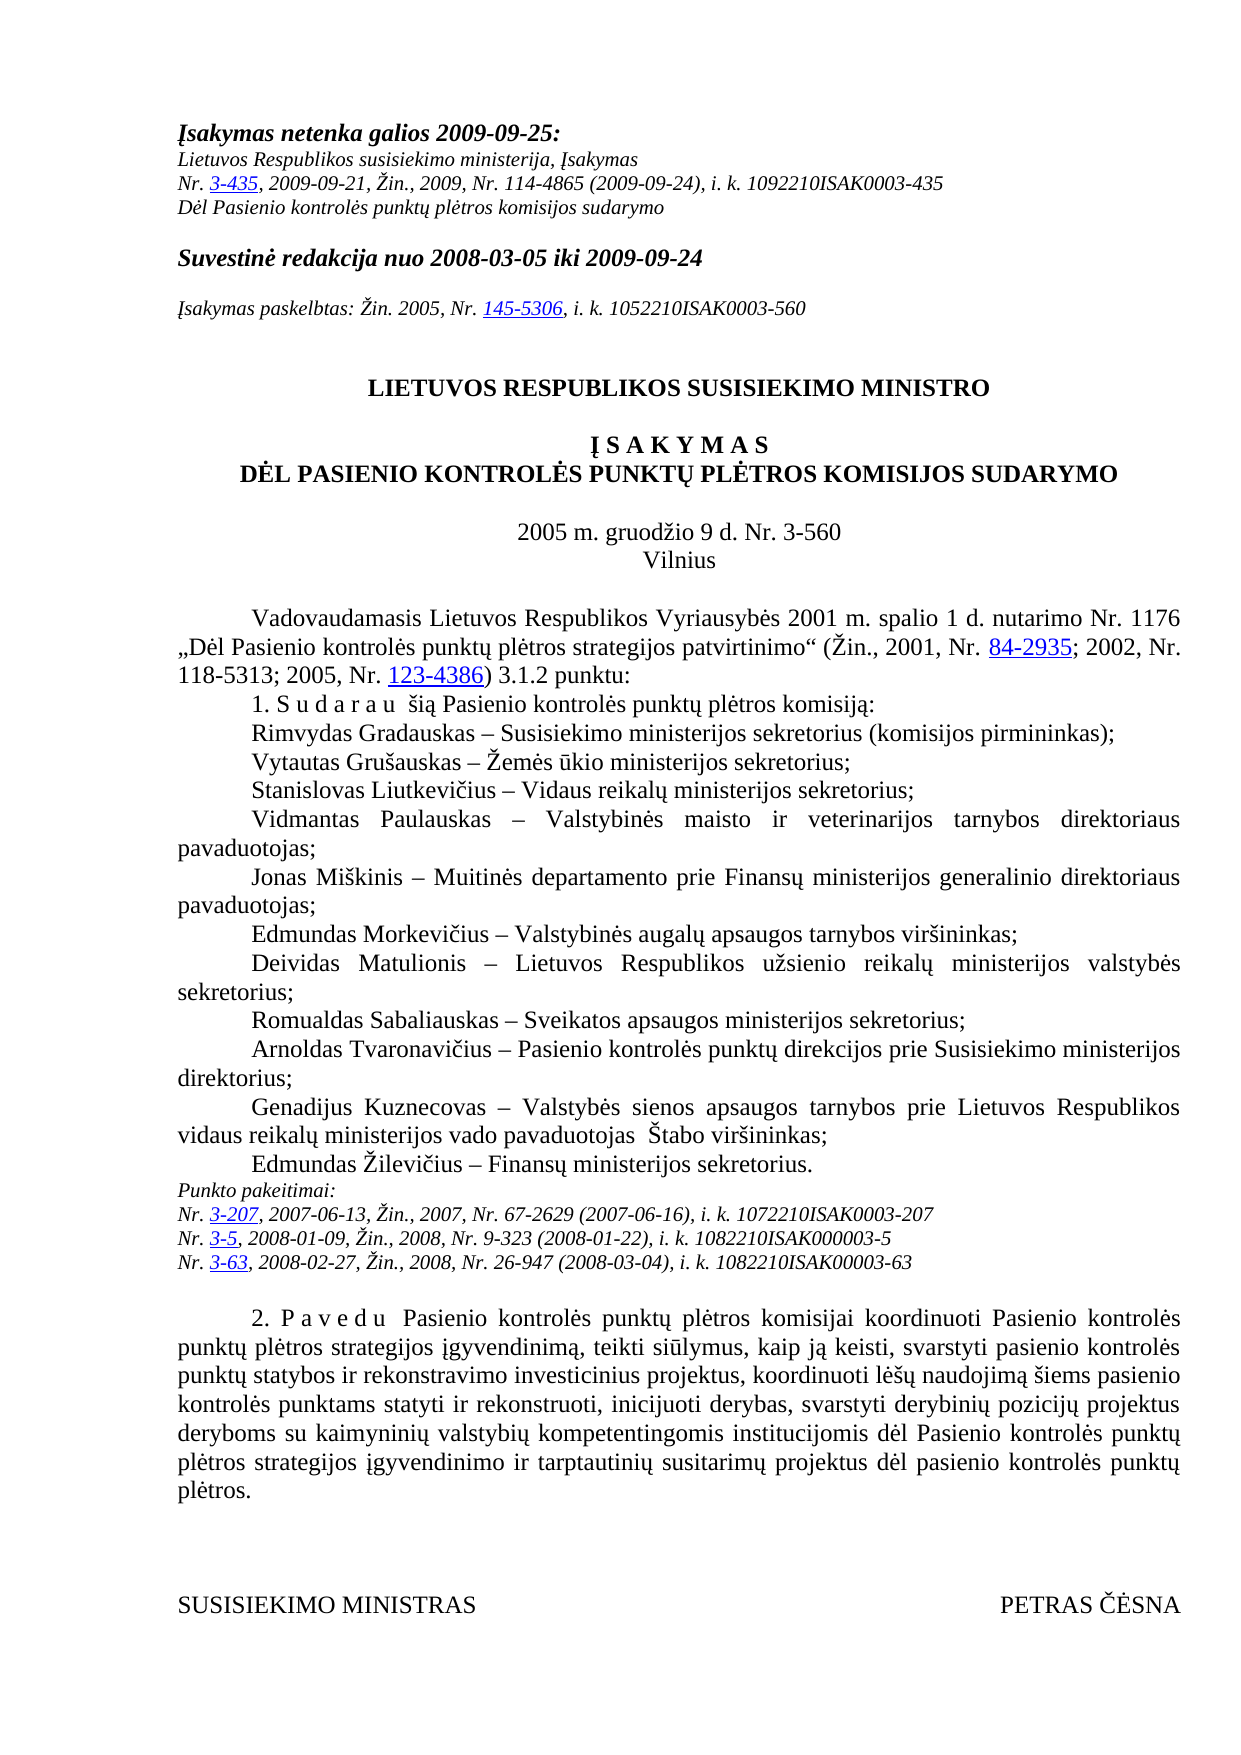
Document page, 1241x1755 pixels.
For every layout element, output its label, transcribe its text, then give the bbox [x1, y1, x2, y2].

text Vilnius [177, 545, 1181, 574]
text Vytautas Grušauskas – Žemės ūkio ministerijos sekretorius; [177, 747, 1181, 775]
text Vidmantas Paulauskas – Valstybinės maisto ir veterinarijos tarnybos direktoriaus pavaduotojas; [177, 804, 1181, 862]
text Nr. 3-63, 2008-02-27, Žin., 2008, Nr. 26-947 (2008-03-04), i. k. 1082210ISAK00003-63 [177, 1250, 1181, 1274]
text Romualdas Sabaliauskas – Sveikatos apsaugos ministerijos sekretorius; [177, 1005, 1181, 1034]
text Dėl Pasienio kontrolės punktų plėtros komisijos sudarymo [177, 195, 1181, 219]
text Edmundas Žilevičius – Finansų ministerijos sekretorius. [177, 1149, 1181, 1178]
text Į S A K Y M A S [177, 430, 1181, 459]
text Įsakymas paskelbtas: Žin. 2005, Nr. 145-5306, i. k. 1052210ISAK0003-560 [177, 296, 1181, 320]
text Rimvydas Gradauskas – Susisiekimo ministerijos sekretorius (komisijos pirmininkas); [177, 718, 1181, 747]
text SUSISIEKIMO MINISTRAS PETRAS ČĖSNA [177, 1590, 1181, 1619]
text Arnoldas Tvaronavičius – Pasienio kontrolės punktų direkcijos prie Susisiekimo ministerijos direktorius; [177, 1034, 1181, 1092]
text 1. Sudarau šią Pasienio kontrolės punktų plėtros komisiją: [177, 689, 1181, 718]
text LIETUVOS RESPUBLIKOS SUSISIEKIMO MINISTRO [177, 373, 1181, 402]
text 2. Pavedu Pasienio kontrolės punktų plėtros komisijai koordinuoti Pasienio kontrolės punktų plėtros strategijos įgyvendinimą, teikti siūlymus, kaip ją keisti, svarstyti pasienio kontrolės punktų statybos ir rekonstravimo investicinius projektus, koordinuoti lėšų naudojimą šiems pasienio kontrolės punktams statyti ir rekonstruoti, inicijuoti derybas, svarstyti derybinių pozicijų projektus deryboms su kaimyninių valstybių kompetentingomis institucijomis dėl Pasienio kontrolės punktų plėtros strategijos įgyvendinimo ir tarptautinių susitarimų projektus dėl pasienio kontrolės punktų plėtros. [177, 1303, 1181, 1504]
text Nr. 3-435, 2009-09-21, Žin., 2009, Nr. 114-4865 (2009-09-24), i. k. 1092210ISAK0003-435 [177, 171, 1181, 195]
text Edmundas Morkevičius – Valstybinės augalų apsaugos tarnybos viršininkas; [177, 919, 1181, 948]
text Lietuvos Respublikos susisiekimo ministerija, Įsakymas [177, 147, 1181, 171]
text Genadijus Kuznecovas – Valstybės sienos apsaugos tarnybos prie Lietuvos Respublikos vidaus reikalų ministerijos vado pavaduotojas Štabo viršininkas; [177, 1092, 1181, 1149]
text DĖL PASIENIO KONTROLĖS PUNKTŲ PLĖTROS KOMISIJOS SUDARYMO [177, 459, 1181, 488]
text Suvestinė redakcija nuo 2008-03-05 iki 2009-09-24 [177, 243, 1181, 272]
text Įsakymas netenka galios 2009-09-25: [177, 118, 1181, 147]
text Vadovaudamasis Lietuvos Respublikos Vyriausybės 2001 m. spalio 1 d. nutarimo Nr. 1176 „Dėl Pasienio kontrolės punktų plėtros strategijos patvirtinimo“ (Žin., 2001, Nr. 84-2935; 2002, Nr. 118-5313; 2005, Nr. 123-4386) 3.1.2 punktu: [177, 603, 1181, 689]
text Deividas Matulionis – Lietuvos Respublikos užsienio reikalų ministerijos valstybės sekretorius; [177, 948, 1181, 1005]
text 2005 m. gruodžio 9 d. Nr. 3-560 [177, 517, 1181, 545]
text Jonas Miškinis – Muitinės departamento prie Finansų ministerijos generalinio direktoriaus pavaduotojas; [177, 862, 1181, 919]
text Punkto pakeitimai: [177, 1178, 1181, 1202]
text Nr. 3-207, 2007-06-13, Žin., 2007, Nr. 67-2629 (2007-06-16), i. k. 1072210ISAK0003-207 [177, 1202, 1181, 1226]
text Nr. 3-5, 2008-01-09, Žin., 2008, Nr. 9-323 (2008-01-22), i. k. 1082210ISAK000003-5 [177, 1226, 1181, 1250]
text Stanislovas Liutkevičius – Vidaus reikalų ministerijos sekretorius; [177, 775, 1181, 804]
